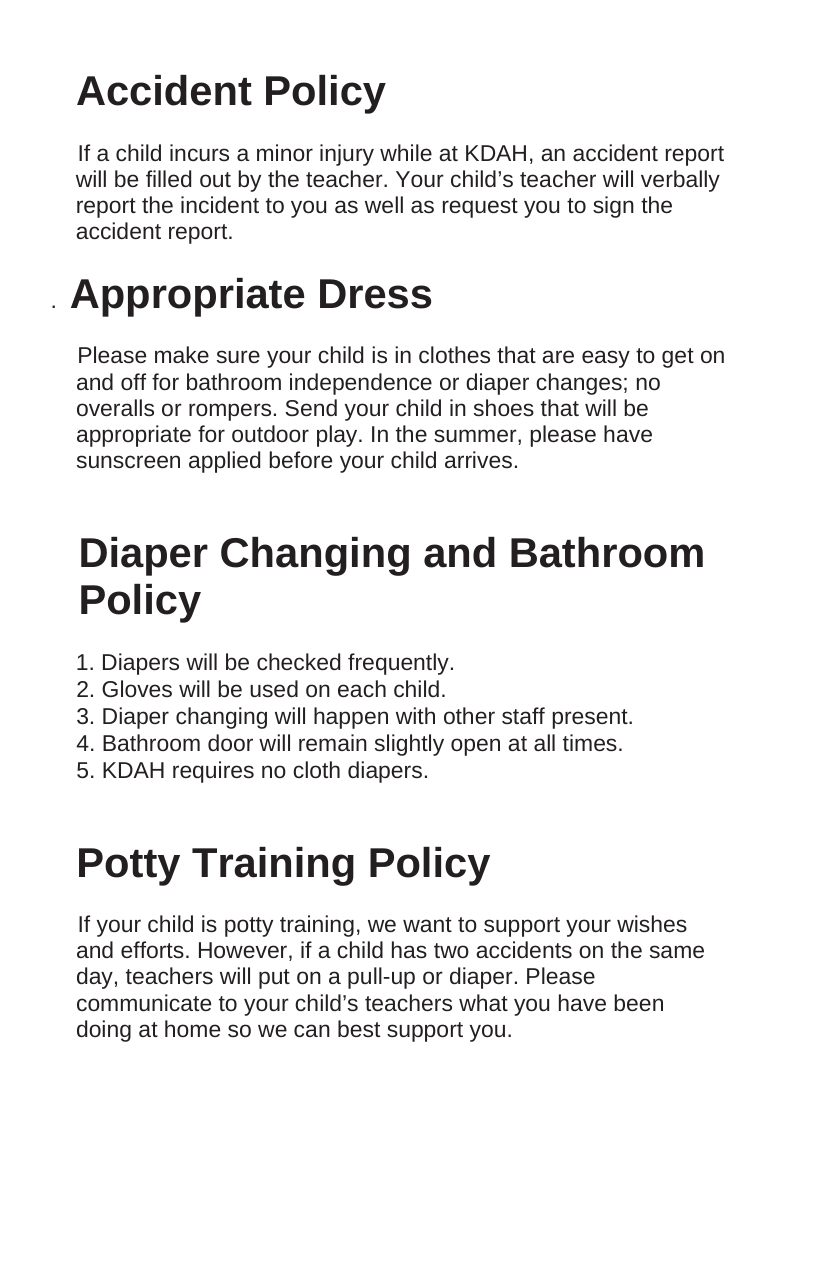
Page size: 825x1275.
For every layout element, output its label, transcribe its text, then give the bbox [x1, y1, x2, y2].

text If your child is potty training, we want to support your wishes and efforts. However, if a child has two accidents on the same day, teachers will put on a pull-up or diaper. Please communicate to your child’s teachers what you have been doing at home so we can best support you. [76, 911, 719, 1042]
text Accident Policy [76, 67, 763, 114]
text 5. KDAH requires no cloth diapers. [76, 757, 679, 783]
text If a child incurs a minor injury while at KDAH, an accident report will be filled out by the teacher. Your child’s teacher will verbally report the incident to you as well as request you to sign the accident report. [76, 139, 745, 244]
text 1. Diapers will be checked frequently. [76, 648, 763, 675]
text 3. Diaper changing will happen with other staff present. [76, 703, 692, 729]
text . Appropriate Dress [50, 269, 743, 317]
text Potty Training Policy [76, 838, 679, 886]
text 2. Gloves will be used on each child. [76, 676, 763, 702]
text 4. Bathroom door will remain slightly open at all times. [76, 730, 679, 756]
text Please make sure your child is in clothes that are easy to get on and off for bathroom independence or diaper changes; no overalls or rompers. Send your child in shoes that will be appropriate for outdoor play. In the summer, please have sunscreen applied before your child arrives. [76, 342, 732, 473]
text Diaper Changing and Bathroom Policy [78, 528, 756, 623]
